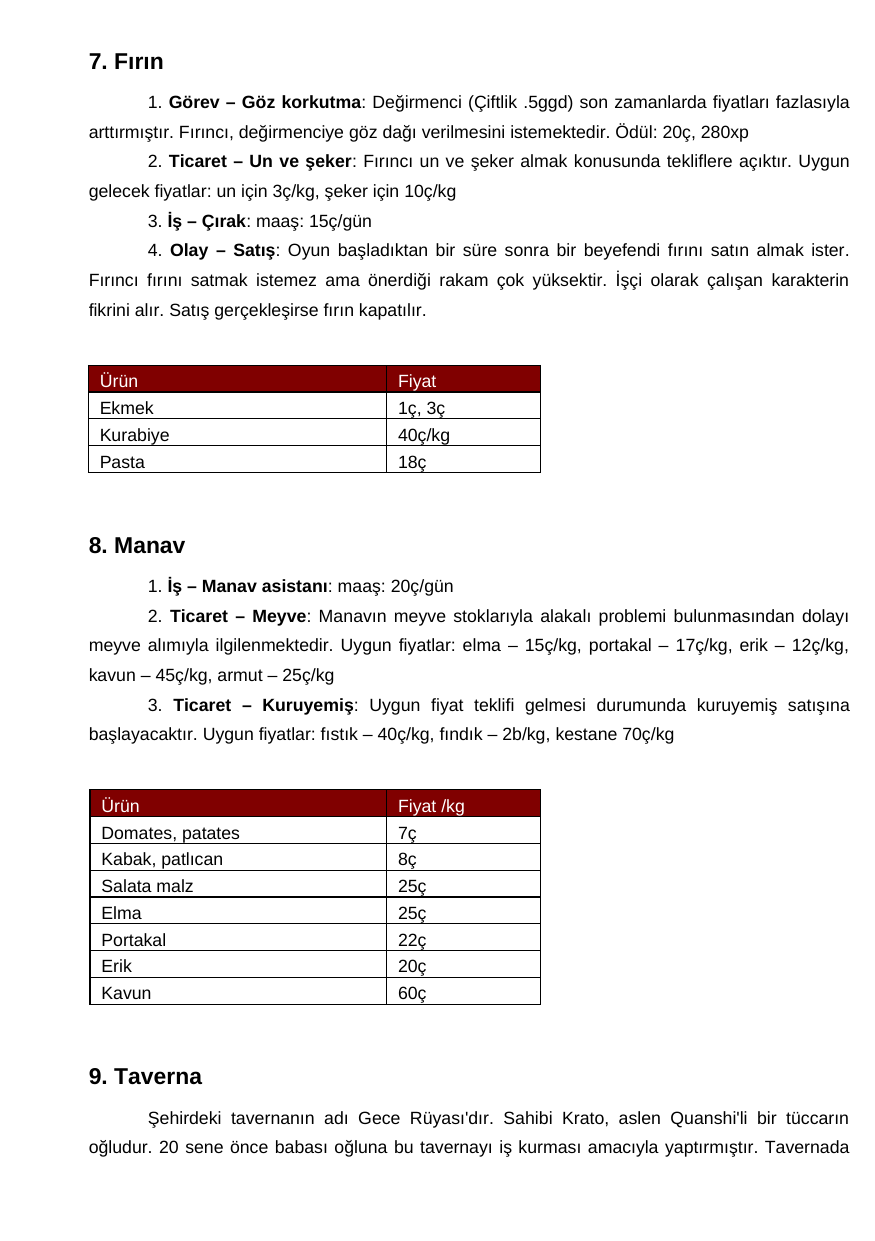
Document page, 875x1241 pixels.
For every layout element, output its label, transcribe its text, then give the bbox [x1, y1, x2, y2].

table_cell 22ç [387, 924, 540, 950]
text 3. Ticaret – Kuruyemiş: Uygun fiyat teklifi gelmesi durumunda kuruyemiş satışına başlayacaktır. Uygun fiyatlar: fıstık – 40ç/kg, fındık – 2b/kg, kestane 70ç/kg [88, 695, 850, 744]
text 2. Ticaret – Un ve şeker: Fırıncı un ve şeker almak konusunda tekliflere açıktır. Uygun gelecek fiyatlar: un için 3ç/kg, şeker için 10ç/kg [88, 152, 850, 201]
subtitle 7. Fırın [88, 48, 850, 74]
table_cell Domates, patates [91, 817, 386, 843]
table_cell Kabak, patlıcan [91, 844, 386, 869]
table_header Fiyat [387, 366, 540, 391]
table_cell 18ç [387, 446, 540, 472]
table_cell 25ç [387, 871, 540, 896]
table_cell Elma [91, 898, 386, 923]
text 1. Görev – Göz korkutma: Değirmenci (Çiftlik .5ggd) son zamanlarda fiyatları fazlasıyla arttırmıştır. Fırıncı, değirmenciye göz dağı verilmesini istemektedir. Ödül: 20ç, 280xp [88, 92, 850, 142]
table_cell 1ç, 3ç [387, 393, 540, 418]
text 2. Ticaret – Meyve: Manavın meyve stoklarıyla alakalı problemi bulunmasından dolayı meyve alımıyla ilgilenmektedir. Uygun fiyatlar: elma – 15ç/kg, portakal – 17ç/kg, erik – 12ç/kg, kavun – 45ç/kg, armut – 25ç/kg [88, 606, 850, 685]
table_cell 25ç [387, 898, 540, 923]
table_cell Ekmek [89, 393, 386, 418]
table_cell 8ç [387, 844, 540, 869]
text 1. İş – Manav asistanı: maaş: 20ç/gün [88, 576, 850, 596]
text Şehirdeki tavernanın adı Gece Rüyası'dır. Sahibi Krato, aslen Quanshi'li bir tüccarın oğludur. 20 sene önce babası oğluna bu tavernayı iş kurması amacıyla yaptırmıştır. Tavernada [88, 1108, 850, 1157]
table_cell Kurabiye [89, 419, 386, 445]
table_cell Kavun [91, 978, 386, 1003]
table_cell 20ç [387, 951, 540, 977]
table_cell 40ç/kg [387, 419, 540, 445]
table_cell Pasta [89, 446, 386, 472]
table_cell Erik [91, 951, 386, 977]
text 4. Olay – Satış: Oyun başladıktan bir süre sonra bir beyefendi fırını satın almak ister. Fırıncı fırını satmak istemez ama önerdiği rakam çok yüksektir. İşçi olarak çalışan karakterin fikrini alır. Satış gerçekleşirse fırın kapatılır. [88, 241, 850, 320]
table_cell 7ç [387, 817, 540, 843]
table_header Ürün [89, 366, 386, 391]
table_cell Salata malz [91, 871, 386, 896]
table_header Ürün [91, 790, 386, 816]
table_header Fiyat /kg [387, 790, 540, 816]
table_cell 60ç [387, 978, 540, 1003]
text 3. İş – Çırak: maaş: 15ç/gün [88, 211, 850, 231]
subtitle 8. Manav [88, 532, 850, 558]
subtitle 9. Taverna [88, 1064, 850, 1090]
table_cell Portakal [91, 924, 386, 950]
